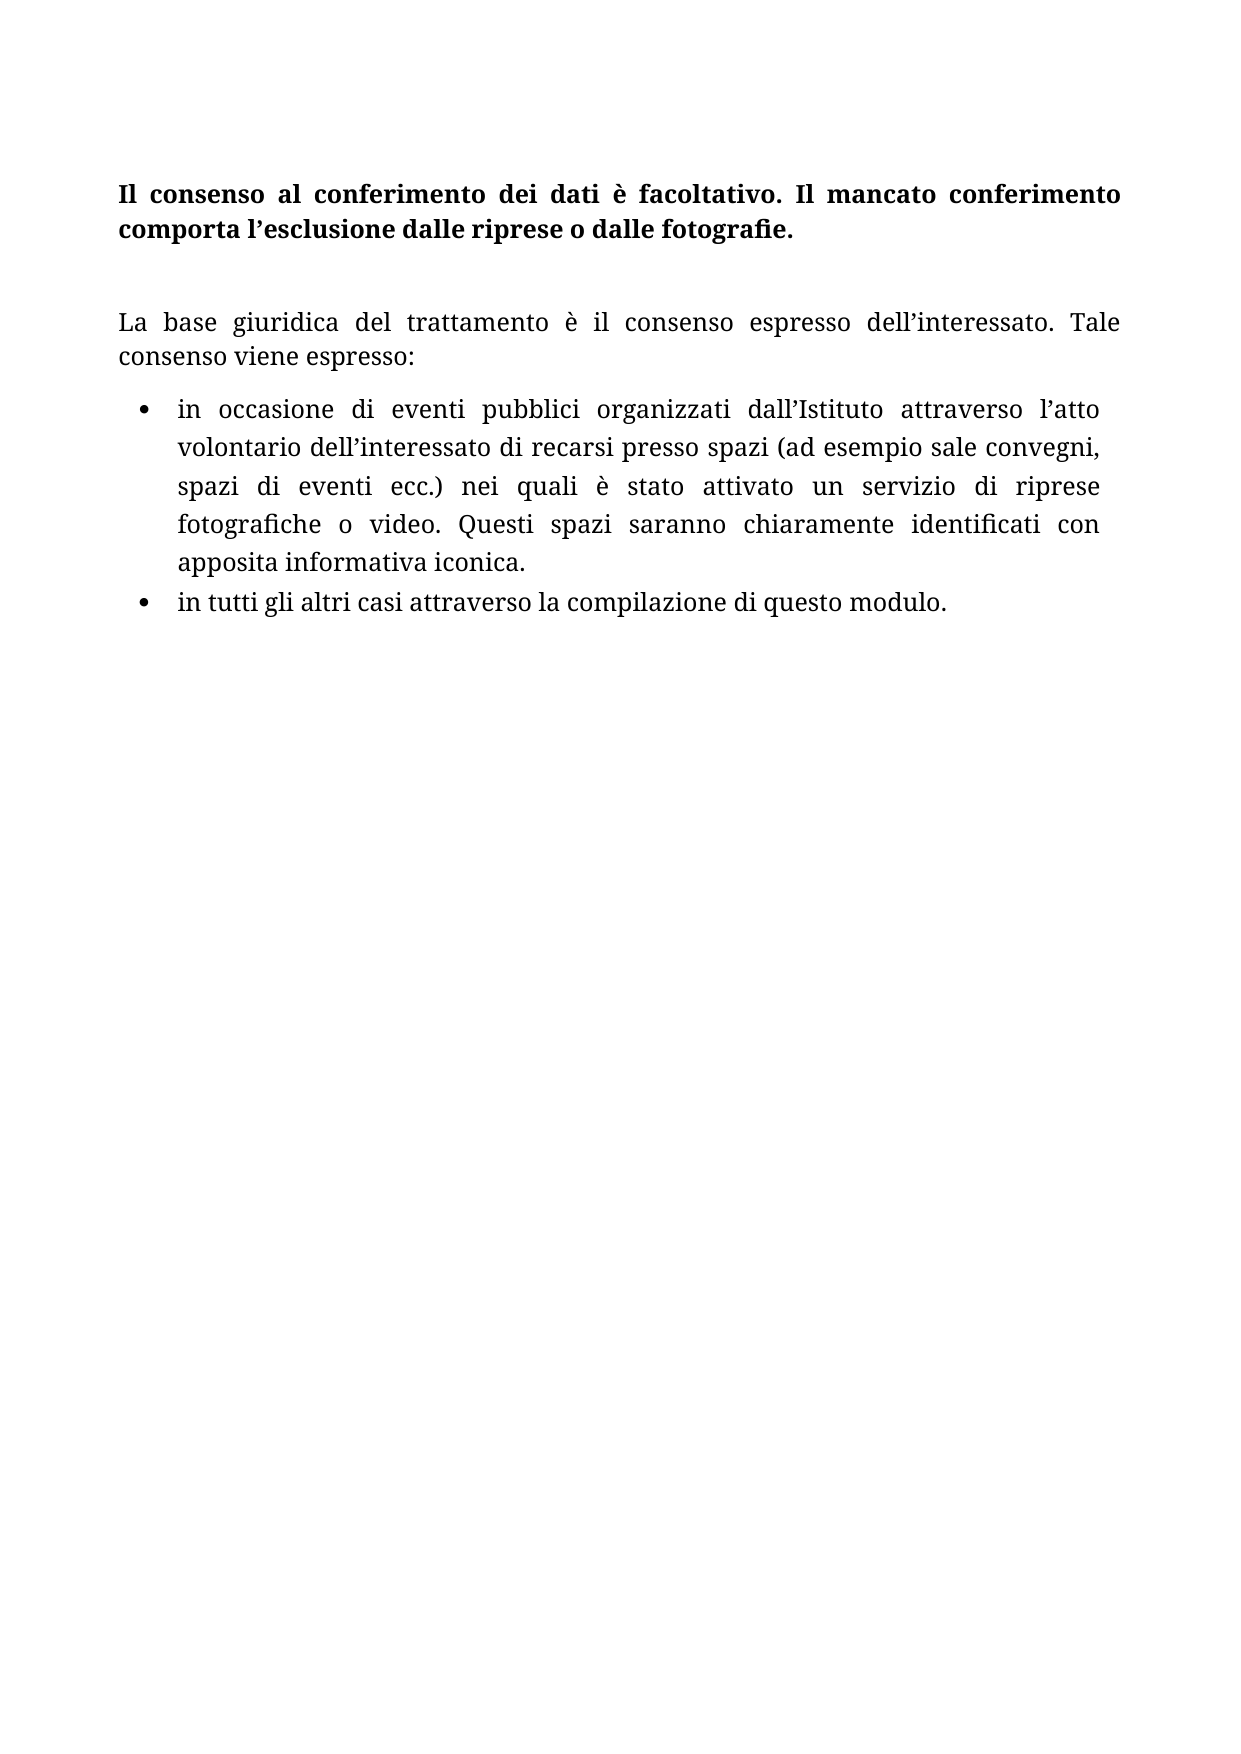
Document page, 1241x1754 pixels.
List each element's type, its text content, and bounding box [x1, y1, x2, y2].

text La base giuridica del trattamento è il consenso espresso dell’interessato. Tale consenso viene espresso: [118, 304, 1122, 372]
list in occasione di eventi pubblici organizzati dall’Istituto attraverso l’atto volontario dell’interessato di recarsi presso spazi (ad esempio sale convegni, spazi di eventi ecc.) nei quali è stato attivato un servizio di riprese fotografiche o video. Questi spazi saranno chiaramente identificati con apposita informativa iconica. [140, 391, 1100, 579]
list in tutti gli altri casi attraverso la compilazione di questo modulo. [139, 584, 1122, 619]
subtitle Il consenso al conferimento dei dati è facoltativo. Il mancato conferimento comporta l’esclusione dalle riprese o dalle fotografie. [118, 177, 1122, 245]
